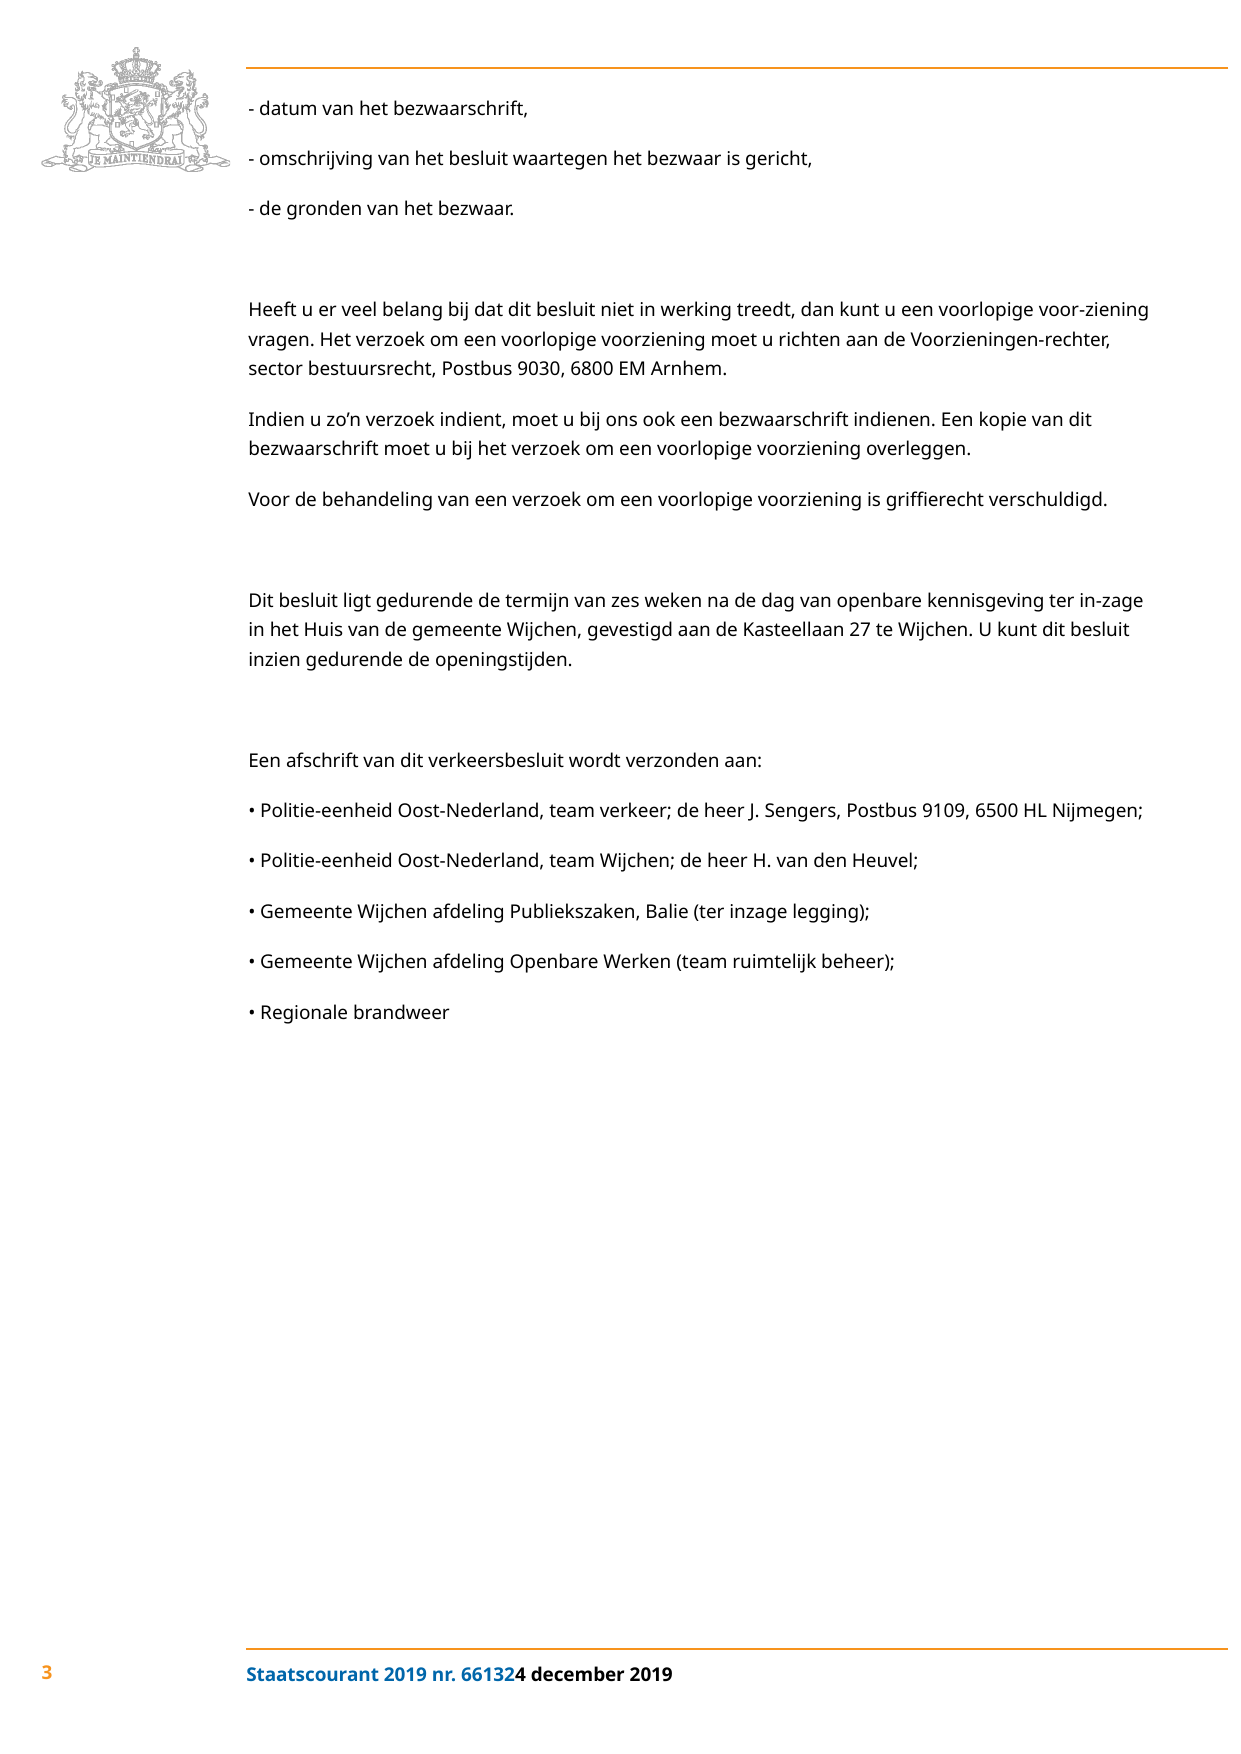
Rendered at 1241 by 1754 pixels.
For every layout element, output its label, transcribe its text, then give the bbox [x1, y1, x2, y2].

text - omschrijving van het besluit waartegen het bezwaar is gericht, [248, 145, 1152, 171]
text • Politie-eenheid Oost-Nederland, team verkeer; de heer J. Sengers, Postbus 9109, 6500 HL Nijmegen; [248, 797, 1152, 823]
picture [41, 47, 231, 172]
text Indien u zo’n verzoek indient, moet u bij ons ook een bezwaarschrift indienen. Een kopie van dit bezwaarschrift moet u bij het verzoek om een voorlopige voorziening overleggen. [248, 406, 1152, 461]
text • Gemeente Wijchen afdeling Openbare Werken (team ruimtelijk beheer); [248, 948, 1152, 974]
text • Regionale brandweer [248, 999, 1152, 1025]
text • Politie-eenheid Oost-Nederland, team Wijchen; de heer H. van den Heuvel; [248, 848, 1152, 873]
text • Gemeente Wijchen afdeling Publiekszaken, Balie (ter inzage legging); [248, 898, 1152, 924]
text - datum van het bezwaarschrift, [248, 95, 1152, 121]
text Heeft u er veel belang bij dat dit besluit niet in werking treedt, dan kunt u een voorlopige voor-ziening vragen. Het verzoek om een voorlopige voorziening moet u richten aan de Voorzieningen-rechter, sector bestuursrecht, Postbus 9030, 6800 EM Arnhem. [248, 296, 1152, 381]
text Voor de behandeling van een verzoek om een voorlopige voorziening is griffierecht verschuldigd. [248, 486, 1152, 512]
text Dit besluit ligt gedurende de termijn van zes weken na de dag van openbare kennisgeving ter in-zage in het Huis van de gemeente Wijchen, gevestigd aan de Kasteellaan 27 te Wijchen. U kunt dit besluit inzien gedurende de openingstijden. [248, 587, 1152, 672]
text - de gronden van het bezwaar. [248, 196, 1152, 221]
text Een afschrift van dit verkeersbesluit wordt verzonden aan: [248, 747, 1152, 773]
